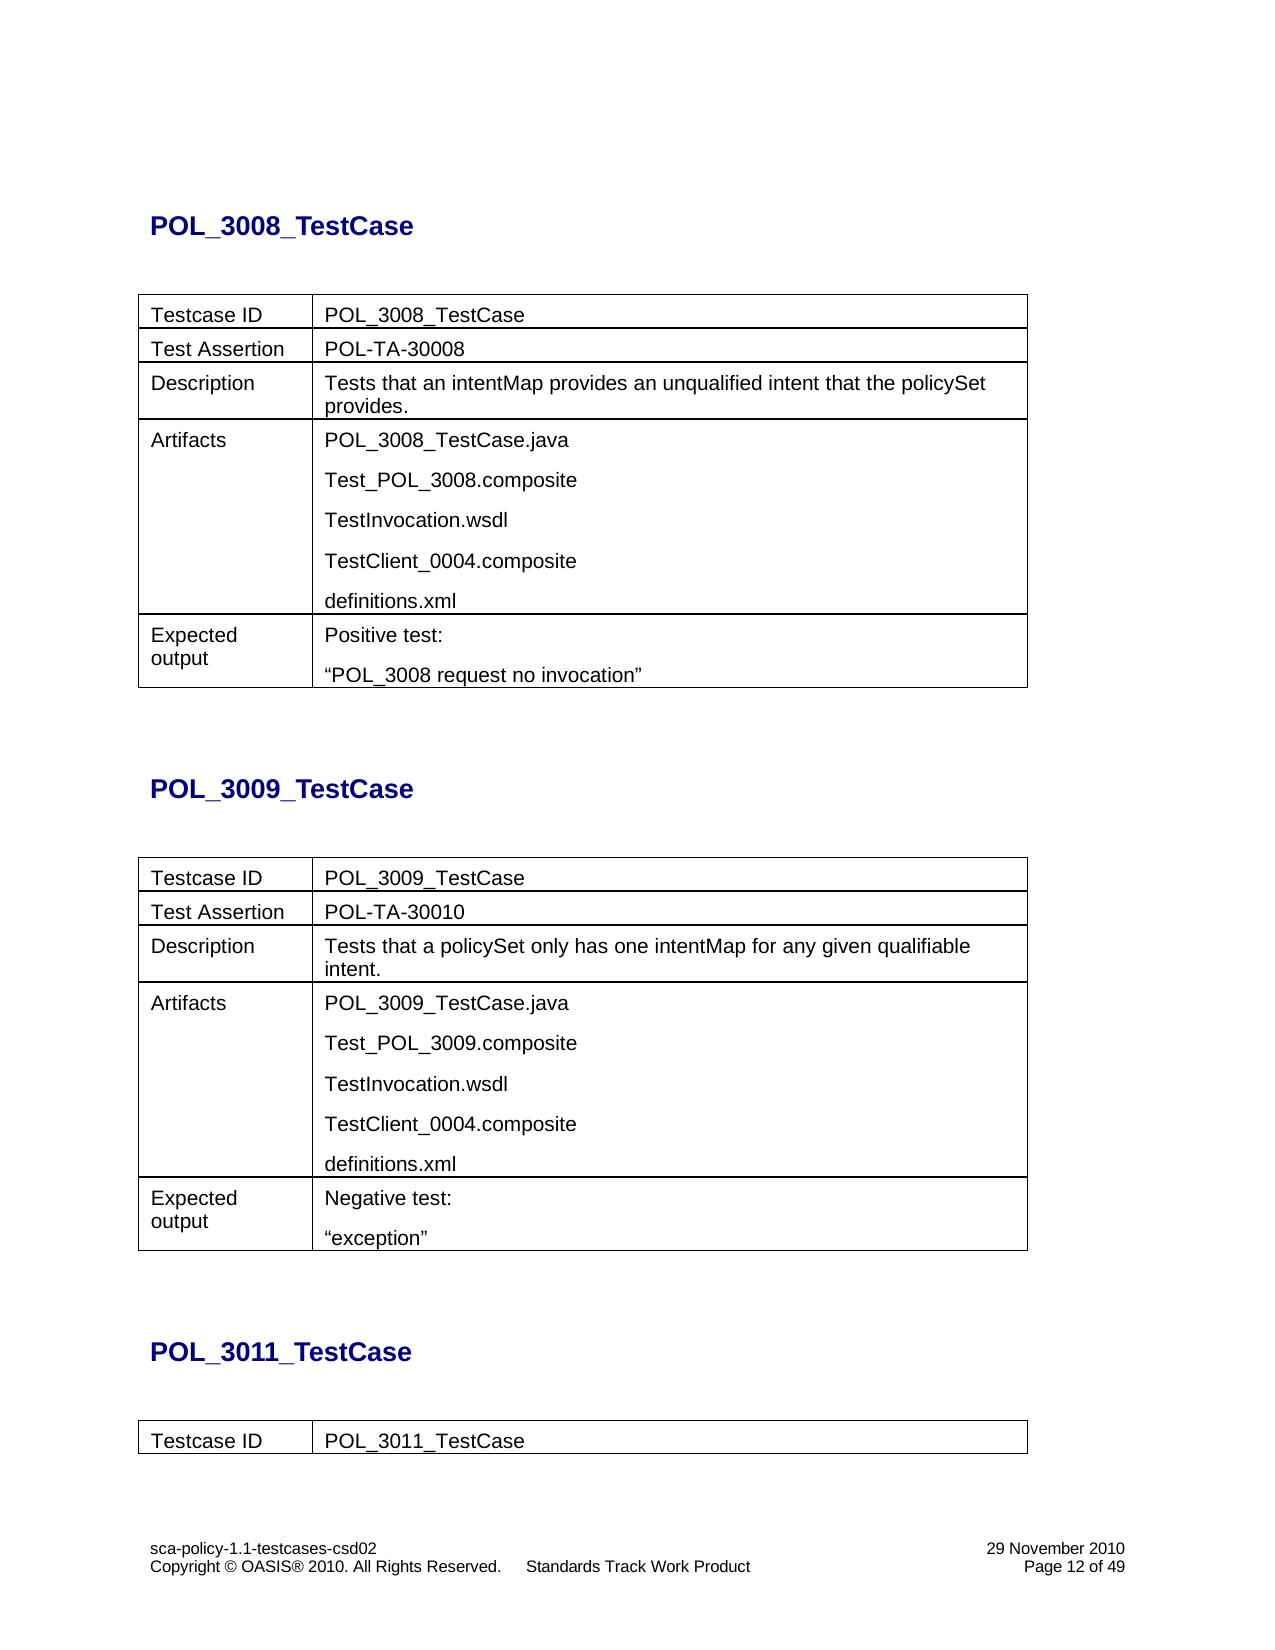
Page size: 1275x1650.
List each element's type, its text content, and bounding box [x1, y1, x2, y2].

table_cell POL-TA-30008 [313, 329, 1027, 361]
table_header Testcase ID [139, 295, 312, 327]
table_header Testcase ID [139, 1421, 312, 1453]
table_cell POL_3008_TestCase.java Test_POL_3008.composite TestInvocation.wsdl TestClient_0004.composite definitions.xml [313, 420, 1027, 613]
table_cell Expected output [139, 1178, 312, 1250]
table_header POL_3011_TestCase [313, 1421, 1027, 1453]
table_cell Tests that an intentMap provides an unqualified intent that the policySet provides. [313, 363, 1027, 418]
table_cell Tests that a policySet only has one intentMap for any given qualifiable intent. [313, 926, 1027, 981]
subtitle POL_3008_TestCase [150, 211, 1125, 241]
table_cell Description [139, 926, 312, 981]
table_cell Artifacts [139, 983, 312, 1176]
table_cell POL_3009_TestCase.java Test_POL_3009.composite TestInvocation.wsdl TestClient_0004.composite definitions.xml [313, 983, 1027, 1176]
table_cell POL-TA-30010 [313, 892, 1027, 924]
table_cell Expected output [139, 615, 312, 687]
table_header Testcase ID [139, 858, 312, 890]
table_header POL_3009_TestCase [313, 858, 1027, 890]
table_cell Test Assertion [139, 892, 312, 924]
table_cell Test Assertion [139, 329, 312, 361]
table_header POL_3008_TestCase [313, 295, 1027, 327]
table_cell Positive test: “POL_3008 request no invocation” [313, 615, 1027, 687]
subtitle POL_3011_TestCase [150, 1337, 1125, 1367]
subtitle POL_3009_TestCase [150, 774, 1125, 804]
table_cell Negative test: “exception” [313, 1178, 1027, 1250]
table_cell Description [139, 363, 312, 418]
table_cell Artifacts [139, 420, 312, 613]
